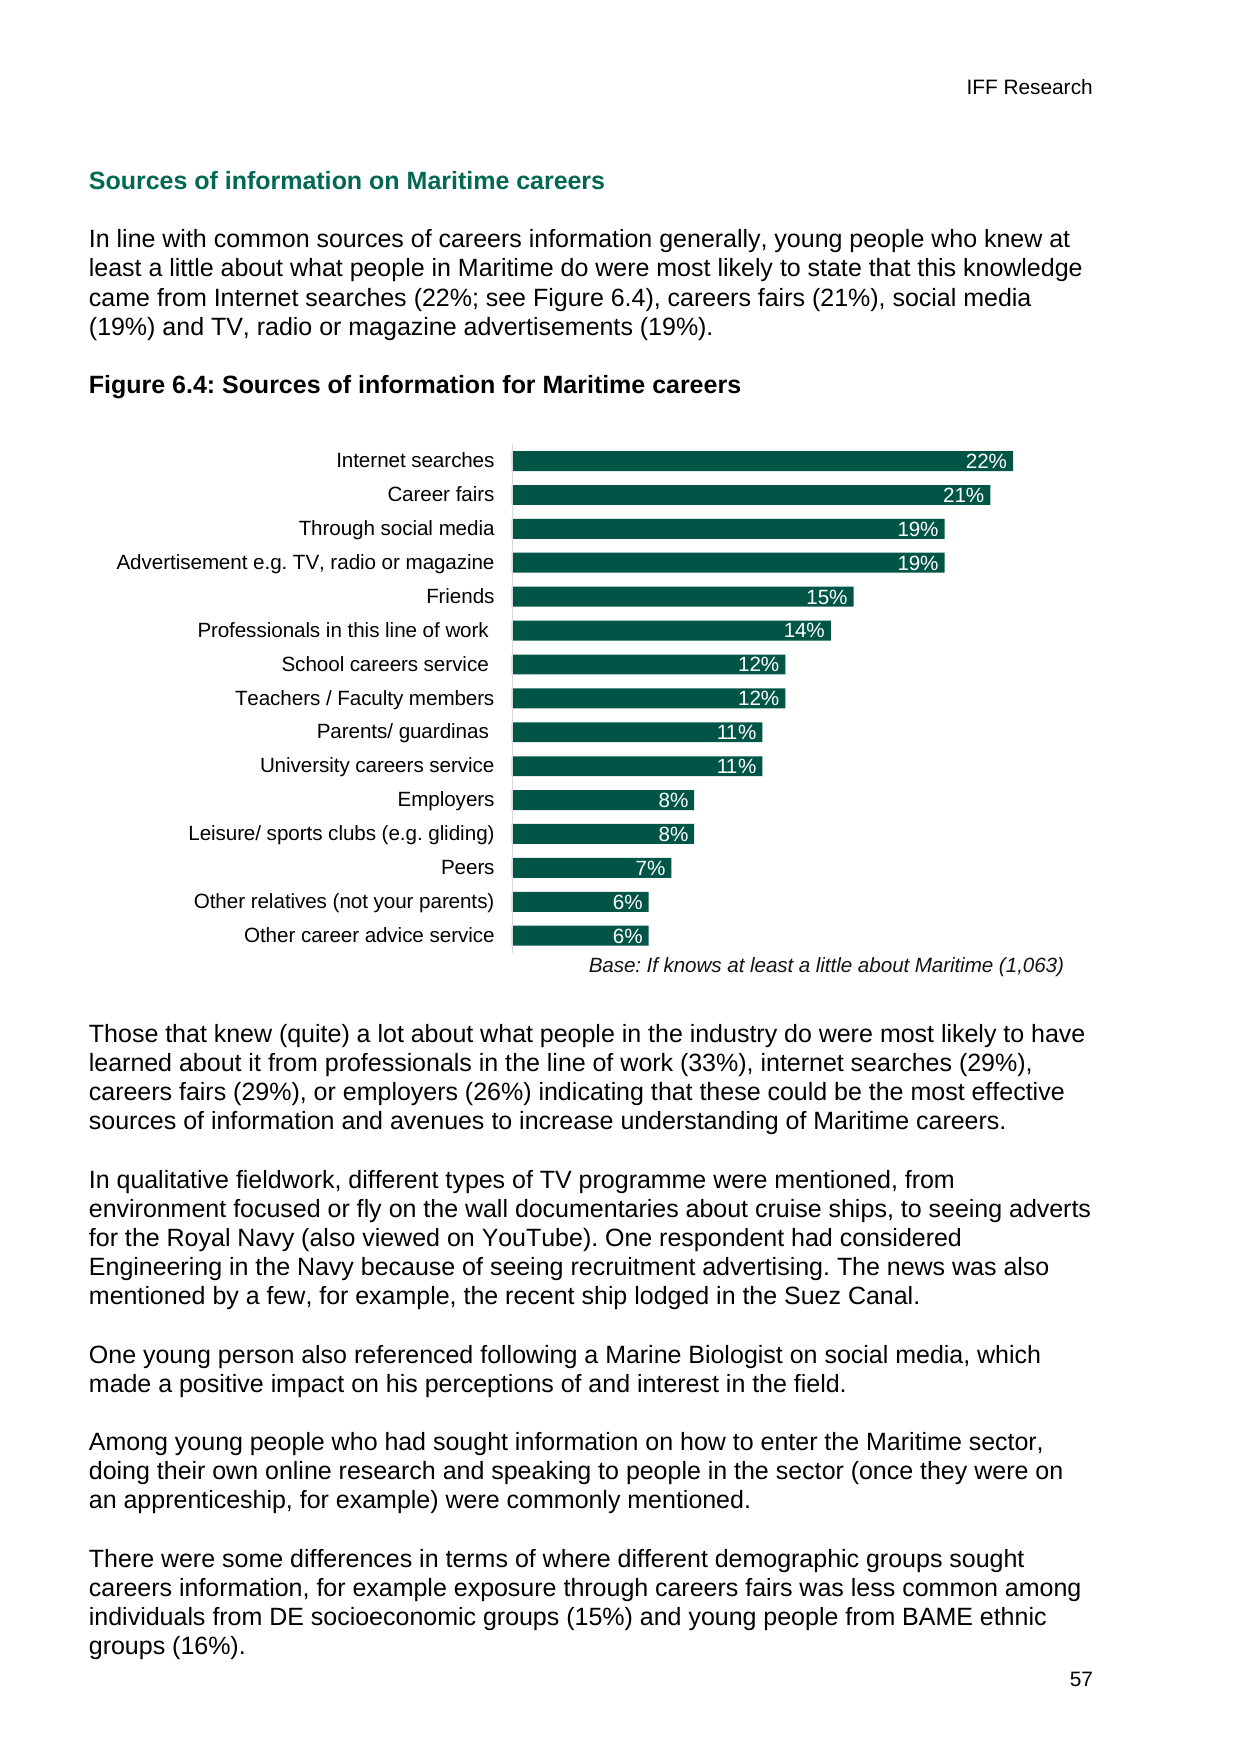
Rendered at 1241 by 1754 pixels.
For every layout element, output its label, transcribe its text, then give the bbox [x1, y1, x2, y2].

text Figure 6.4: Sources of information for Maritime careers [89, 369, 1092, 399]
text One young person also referenced following a Marine Biologist on social media, which made a positive impact on his perceptions of and interest in the field. [89, 1339, 1092, 1397]
text There were some differences in terms of where different demographic groups sought careers information, for example exposure through careers fairs was less common among individuals from DE socioeconomic groups (15%) and young people from BAME ethnic groups (16%). [89, 1543, 1092, 1660]
subtitle Sources of information on Maritime careers [89, 165, 1092, 194]
text In qualitative fieldwork, different types of TV programme were mentioned, from environment focused or fly on the wall documentaries about cruise ships, to seeing adverts for the Royal Navy (also viewed on YouTube). One respondent had considered Engineering in the Navy because of seeing recruitment advertising. The news was also mentioned by a few, for example, the recent ship lodged in the Suez Canal. [89, 1164, 1092, 1310]
text Those that knew (quite) a lot about what people in the industry do were most likely to have learned about it from professionals in the line of work (33%), internet searches (29%), careers fairs (29%), or employers (26%) indicating that these could be the most effective sources of information and avenues to increase understanding of Maritime careers. [89, 1018, 1092, 1135]
text Among young people who had sought information on how to enter the Maritime sector, doing their own online research and speaking to people in the sector (once they were on an apprenticeship, for example) were commonly mentioned. [89, 1427, 1092, 1514]
text In line with common sources of careers information generally, young people who knew at least a little about what people in Maritime do were most likely to state that this knowledge came from Internet searches (22%; see Figure 6.4), careers fairs (21%), social media (19%) and TV, radio or magazine advertisements (19%). [89, 224, 1092, 340]
